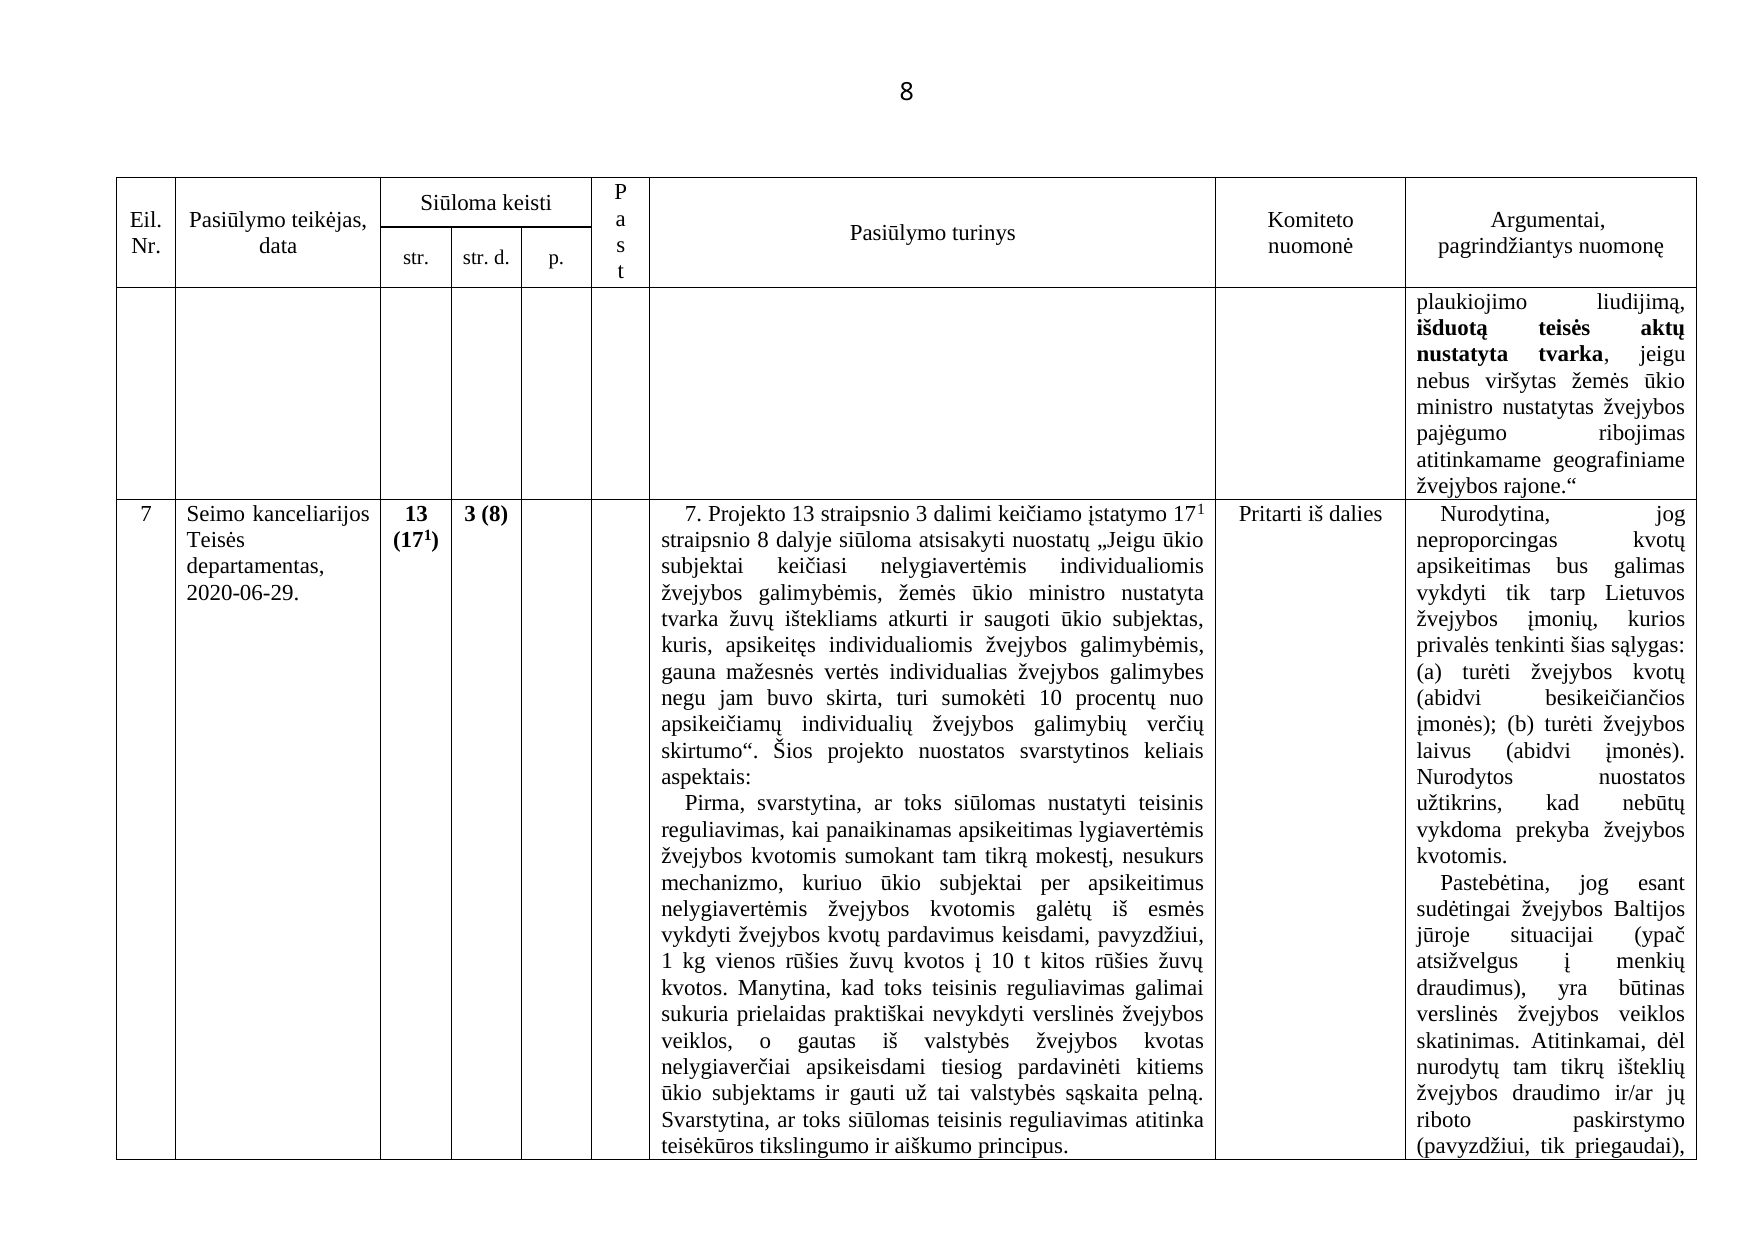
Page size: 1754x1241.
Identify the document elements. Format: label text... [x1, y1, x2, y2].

table_cell [117, 288, 175, 498]
table_cell [1216, 288, 1405, 498]
table_cell [381, 288, 451, 498]
table_cell Seimo kanceliarijos Teisės departamentas, 2020-06-29. [176, 500, 380, 1158]
table_cell 3 (8) [452, 500, 521, 1158]
table_cell p. [522, 228, 591, 287]
table_cell plaukiojimo liudijimą, išduotą teisės aktų nustatyta tvarka, jeigu nebus viršytas žemės ūkio ministro nustatytas žvejybos pajėgumo ribojimas atitinkamame geografiniame žvejybos rajone.“ [1406, 288, 1696, 498]
table_cell 13 (171) [381, 500, 451, 1158]
table_cell [522, 500, 591, 1158]
table_cell [452, 288, 521, 498]
table_header Pasiūlymo turinys [650, 178, 1215, 287]
table_cell [522, 288, 591, 498]
table_header Pastabos [592, 178, 649, 287]
table_cell [176, 288, 380, 498]
table_header Argumentai, pagrindžiantys nuomonę [1406, 178, 1696, 287]
table_cell str. [381, 228, 451, 287]
table_header Eil. Nr. [117, 178, 175, 287]
table_header Siūloma keisti [381, 178, 591, 226]
table_cell 7. Projekto 13 straipsnio 3 dalimi keičiamo įstatymo 171 straipsnio 8 dalyje siūloma atsisakyti nuostatų „Jeigu ūkio subjektai keičiasi nelygiavertėmis individualiomis žvejybos galimybėmis, žemės ūkio ministro nustatyta tvarka žuvų ištekliams atkurti ir saugoti ūkio subjektas, kuris, apsikeitęs individualiomis žvejybos galimybėmis, gauna mažesnės vertės individualias žvejybos galimybes negu jam buvo skirta, turi sumokėti 10 procentų nuo apsikeičiamų individualių žvejybos galimybių verčių skirtumo“. Šios projekto nuostatos svarstytinos keliais aspektais: Pirma, svarstytina, ar toks siūlomas nustatyti teisinis reguliavimas, kai panaikinamas apsikeitimas lygiavertėmis žvejybos kvotomis sumokant tam tikrą mokestį, nesukurs mechanizmo, kuriuo ūkio subjektai per apsikeitimus nelygiavertėmis žvejybos kvotomis galėtų iš esmės vykdyti žvejybos kvotų pardavimus keisdami, pavyzdžiui, 1 kg vienos rūšies žuvų kvotos į 10 t kitos rūšies žuvų kvotos. Manytina, kad toks teisinis reguliavimas galimai sukuria prielaidas praktiškai nevykdyti verslinės žvejybos veiklos, o gautas iš valstybės žvejybos kvotas nelygiaverčiai apsikeisdami tiesiog pardavinėti kitiems ūkio subjektams ir gauti už tai valstybės sąskaita pelną. Svarstytina, ar toks siūlomas teisinis reguliavimas atitinka teisėkūros tikslingumo ir aiškumo principus. [650, 500, 1215, 1158]
table_header Komiteto nuomonė [1216, 178, 1405, 287]
table_cell [592, 288, 649, 498]
table_cell Pritarti iš dalies [1216, 500, 1405, 1158]
table_header Pasiūlymo teikėjas, data [176, 178, 380, 287]
table_cell str. d. [452, 228, 521, 287]
table_cell 7 [117, 500, 175, 1158]
table_cell [650, 288, 1215, 498]
table_cell Nurodytina, jog neproporcingas kvotų apsikeitimas bus galimas vykdyti tik tarp Lietuvos žvejybos įmonių, kurios privalės tenkinti šias sąlygas: (a) turėti žvejybos kvotų (abidvi besikeičiančios įmonės); (b) turėti žvejybos laivus (abidvi įmonės). Nurodytos nuostatos užtikrins, kad nebūtų vykdoma prekyba žvejybos kvotomis. Pastebėtina, jog esant sudėtingai žvejybos Baltijos jūroje situacijai (ypač atsižvelgus į menkių draudimus), yra būtinas verslinės žvejybos veiklos skatinimas. Atitinkamai, dėl nurodytų tam tikrų išteklių žvejybos draudimo ir/ar jų riboto paskirstymo (pavyzdžiui, tik priegaudai), [1406, 500, 1696, 1158]
table_cell [592, 500, 649, 1158]
